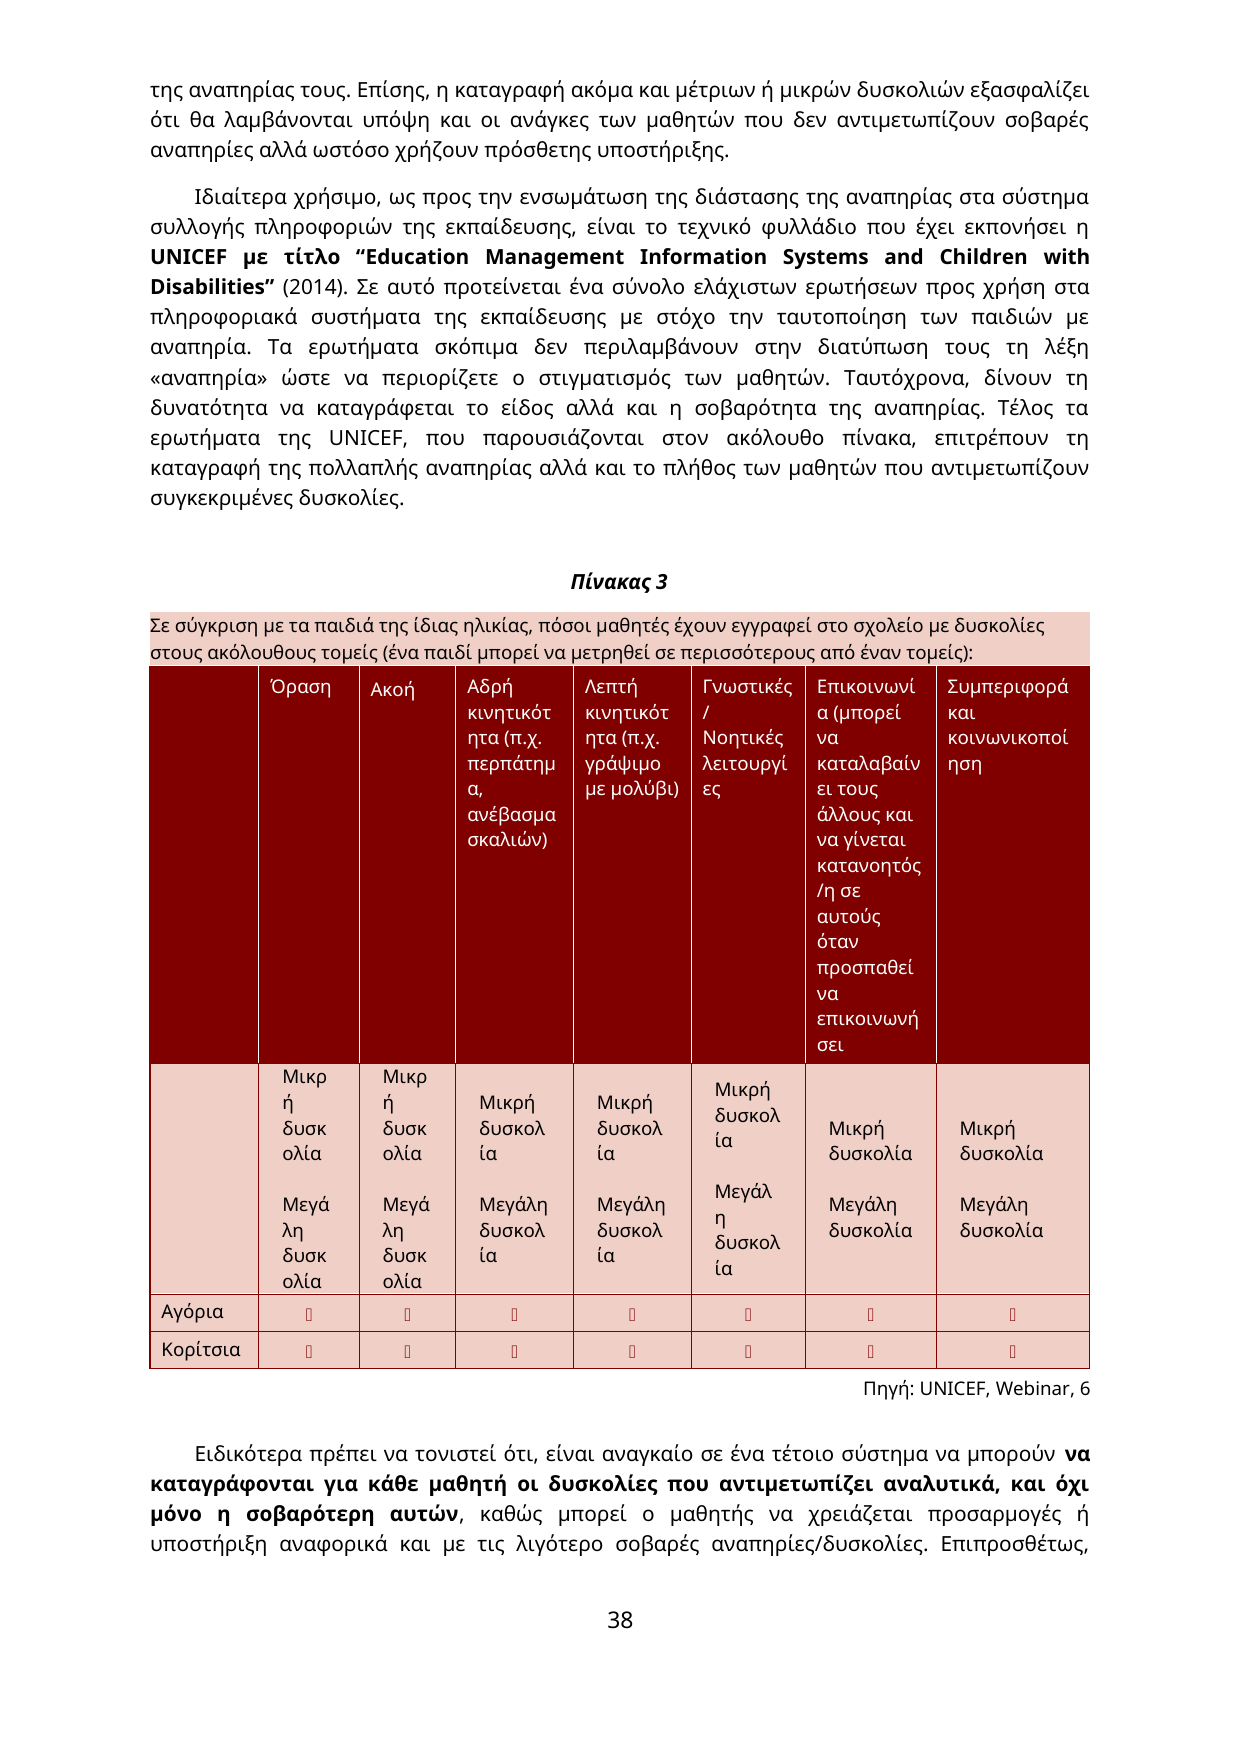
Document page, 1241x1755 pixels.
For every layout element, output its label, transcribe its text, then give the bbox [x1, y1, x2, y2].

table_cell Μικρή δυσκολία Μεγάλη δυσκολία [806, 1064, 936, 1293]
table_cell  [692, 1295, 805, 1331]
text Ειδικότερα πρέπει να τονιστεί ότι, είναι αναγκαίο σε ένα τέτοιο σύστημα να μπορούν να καταγράφονται για κάθε μαθητή οι δυσκολίες που αντιμετωπίζει αναλυτικά, και όχι μόνο η σοβαρότερη αυτών, καθώς μπορεί ο μαθητής να χρειάζεται προσαρμογές ή υποστήριξη αναφορικά και με τις λιγότερο σοβαρές αναπηρίες/δυσκολίες. Επιπροσθέτως, [150, 1439, 1090, 1558]
table_cell  [937, 1332, 1089, 1368]
table_cell  [360, 1295, 455, 1331]
table_header [151, 668, 258, 1063]
text Πηγή: UNICEF, Webinar, 6 [150, 1373, 1090, 1401]
table_cell  [259, 1332, 359, 1368]
table_cell [151, 1064, 258, 1293]
table_cell  [360, 1332, 455, 1368]
table_cell Μικρή δυσκολία Μεγάλη δυσκολία [574, 1064, 691, 1293]
text Ιδιαίτερα χρήσιμο, ως προς την ενσωμάτωση της διάστασης της αναπηρίας στα σύστημα συλλογής πληροφοριών της εκπαίδευσης, είναι το τεχνικό φυλλάδιο που έχει εκπονήσει η UNICEF με τίτλο “Education Management Information Systems and Children with Disabilities” (2014). Σε αυτό προτείνεται ένα σύνολο ελάχιστων ερωτήσεων προς χρήση στα πληροφοριακά συστήματα της εκπαίδευσης με στόχο την ταυτοποίηση των παιδιών με αναπηρία. Τα ερωτήματα σκόπιμα δεν περιλαμβάνουν στην διατύπωση τους τη λέξη «αναπηρία» ώστε να περιορίζετε ο στιγματισμός των μαθητών. Ταυτόχρονα, δίνουν τη δυνατότητα να καταγράφεται το είδος αλλά και η σοβαρότητα της αναπηρίας. Τέλος τα ερωτήματα της UNICEF, που παρουσιάζονται στον ακόλουθο πίνακα, επιτρέπουν τη καταγραφή της πολλαπλής αναπηρίας αλλά και το πλήθος των μαθητών που αντιμετωπίζουν συγκεκριμένες δυσκολίες. [150, 182, 1090, 511]
table_cell  [937, 1295, 1089, 1331]
table_cell Μικρή δυσκολία Μεγάλη δυσκολία [937, 1064, 1089, 1293]
table_header Γνωστικές/ Νοητικές λειτουργίες [692, 668, 805, 1063]
table_cell  [456, 1332, 573, 1368]
table_cell  [806, 1332, 936, 1368]
table_cell Μικρή δυσκολία Μεγάλη δυσκολία [360, 1064, 455, 1293]
text της αναπηρίας τους. Επίσης, η καταγραφή ακόμα και μέτριων ή μικρών δυσκολιών εξασφαλίζει ότι θα λαμβάνονται υπόψη και οι ανάγκες των μαθητών που δεν αντιμετωπίζουν σοβαρές αναπηρίες αλλά ωστόσο χρήζουν πρόσθετης υποστήριξης. [150, 75, 1090, 164]
table_cell Μικρή δυσκολία Μεγάλη δυσκολία [692, 1064, 805, 1293]
table_cell  [456, 1295, 573, 1331]
table_header Λεπτή κινητικότητα (π.χ. γράψιμο με μολύβι) [574, 668, 691, 1063]
table_cell Μικρή δυσκολία Μεγάλη δυσκολία [259, 1064, 359, 1293]
table_cell Κορίτσια [151, 1332, 258, 1368]
text Σε σύγκριση με τα παιδιά της ίδιας ηλικίας, πόσοι μαθητές έχουν εγγραφεί στο σχολείο με δυσκολίες στους ακόλουθους τομείς (ένα παιδί μπορεί να μετρηθεί σε περισσότερους από έναν τομείς): [150, 612, 1090, 665]
table_header Επικοινωνία (μπορεί να καταλαβαίνει τους άλλους και να γίνεται κατανοητός/η σε αυτούς όταν προσπαθεί να επικοινωνήσει [806, 668, 936, 1063]
table_header Ακοή [360, 668, 455, 1063]
table_cell  [574, 1295, 691, 1331]
text Πίνακας 3 [150, 567, 1090, 596]
table_header Όραση [259, 668, 359, 1063]
table_header Συμπεριφορά και κοινωνικοποίηση [937, 668, 1089, 1063]
table_cell Μικρή δυσκολία Μεγάλη δυσκολία [456, 1064, 573, 1293]
table_cell  [692, 1332, 805, 1368]
table_cell  [259, 1295, 359, 1331]
table_cell Αγόρια [151, 1295, 258, 1331]
table_cell  [806, 1295, 936, 1331]
table_header Αδρή κινητικότητα (π.χ. περπάτημα, ανέβασμα σκαλιών) [456, 668, 573, 1063]
table_cell  [574, 1332, 691, 1368]
